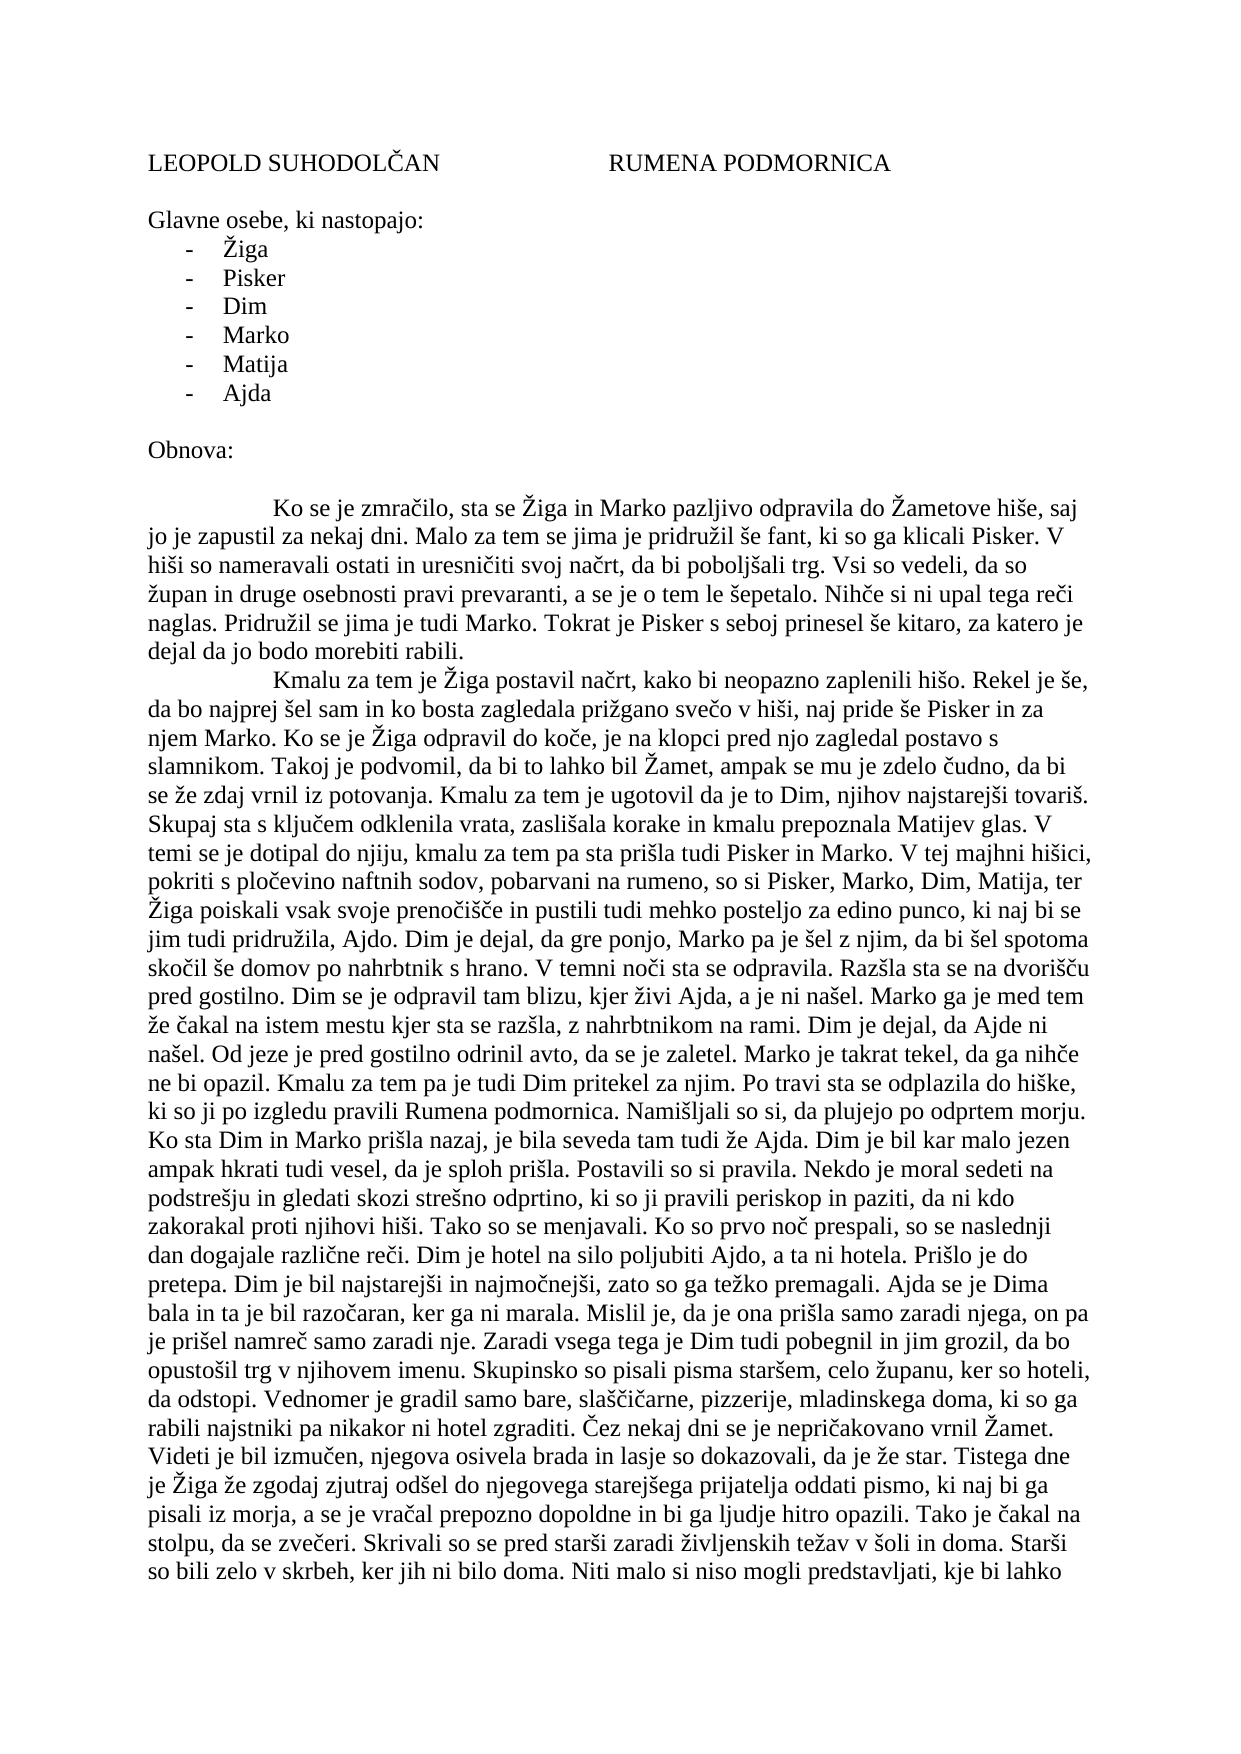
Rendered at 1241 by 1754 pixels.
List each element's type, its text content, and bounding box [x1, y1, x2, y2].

text Obnova: [148, 435, 1093, 464]
text Ko se je zmračilo, sta se Žiga in Marko pazljivo odpravila do Žametove hiše, saj jo je zapustil za nekaj dni. Malo za tem se jima je pridružil še fant, ki so ga klicali Pisker. V hiši so nameravali ostati in uresničiti svoj načrt, da bi poboljšali trg. Vsi so vedeli, da so župan in druge osebnosti pravi prevaranti, a se je o tem le šepetalo. Nihče si ni upal tega reči naglas. Pridružil se jima je tudi Marko. Tokrat je Pisker s seboj prinesel še kitaro, za katero je dejal da jo bodo morebiti rabili. [148, 493, 1093, 665]
list Marko [185, 320, 1093, 349]
list Dim [185, 291, 1093, 320]
list Pisker [185, 263, 1093, 291]
list Žiga [185, 234, 1093, 263]
text LEOPOLD SUHODOLČAN RUMENA PODMORNICA [148, 148, 1093, 176]
text Kmalu za tem je Žiga postavil načrt, kako bi neopazno zaplenili hišo. Rekel je še, da bo najprej šel sam in ko bosta zagledala prižgano svečo v hiši, naj pride še Pisker in za njem Marko. Ko se je Žiga odpravil do koče, je na klopci pred njo zagledal postavo s slamnikom. Takoj je podvomil, da bi to lahko bil Žamet, ampak se mu je zdelo čudno, da bi se že zdaj vrnil iz potovanja. Kmalu za tem je ugotovil da je to Dim, njihov najstarejši tovariš. Skupaj sta s ključem odklenila vrata, zaslišala korake in kmalu prepoznala Matijev glas. V temi se je dotipal do njiju, kmalu za tem pa sta prišla tudi Pisker in Marko. V tej majhni hišici, pokriti s pločevino naftnih sodov, pobarvani na rumeno, so si Pisker, Marko, Dim, Matija, ter Žiga poiskali vsak svoje prenočišče in pustili tudi mehko posteljo za edino punco, ki naj bi se jim tudi pridružila, Ajdo. Dim je dejal, da gre ponjo, Marko pa je šel z njim, da bi šel spotoma skočil še domov po nahrbtnik s hrano. V temni noči sta se odpravila. Razšla sta se na dvorišču pred gostilno. Dim se je odpravil tam blizu, kjer živi Ajda, a je ni našel. Marko ga je med tem že čakal na istem mestu kjer sta se razšla, z nahrbtnikom na rami. Dim je dejal, da Ajde ni našel. Od jeze je pred gostilno odrinil avto, da se je zaletel. Marko je takrat tekel, da ga nihče ne bi opazil. Kmalu za tem pa je tudi Dim pritekel za njim. Po travi sta se odplazila do hiške, ki so ji po izgledu pravili Rumena podmornica. Namišljali so si, da plujejo po odprtem morju. Ko sta Dim in Marko prišla nazaj, je bila seveda tam tudi že Ajda. Dim je bil kar malo jezen ampak hkrati tudi vesel, da je sploh prišla. Postavili so si pravila. Nekdo je moral sedeti na podstrešju in gledati skozi strešno odprtino, ki so ji pravili periskop in paziti, da ni kdo zakorakal proti njihovi hiši. Tako so se menjavali. Ko so prvo noč prespali, so se naslednji dan dogajale različne reči. Dim je hotel na silo poljubiti Ajdo, a ta ni hotela. Prišlo je do pretepa. Dim je bil najstarejši in najmočnejši, zato so ga težko premagali. Ajda se je Dima bala in ta je bil razočaran, ker ga ni marala. Mislil je, da je ona prišla samo zaradi njega, on pa je prišel namreč samo zaradi nje. Zaradi vsega tega je Dim tudi pobegnil in jim grozil, da bo opustošil trg v njihovem imenu. Skupinsko so pisali pisma staršem, celo županu, ker so hoteli, da odstopi. Vednomer je gradil samo bare, slaščičarne, pizzerije, mladinskega doma, ki so ga rabili najstniki pa nikakor ni hotel zgraditi. Čez nekaj dni se je nepričakovano vrnil Žamet. Videti je bil izmučen, njegova osivela brada in lasje so dokazovali, da je že star. Tistega dne je Žiga že zgodaj zjutraj odšel do njegovega starejšega prijatelja oddati pismo, ki naj bi ga pisali iz morja, a se je vračal prepozno dopoldne in bi ga ljudje hitro opazili. Tako je čakal na stolpu, da se zvečeri. Skrivali so se pred starši zaradi življenskih težav v šoli in doma. Starši so bili zelo v skrbeh, ker jih ni bilo doma. Niti malo si niso mogli predstavljati, kje bi lahko [148, 665, 1093, 1585]
text Glavne osebe, ki nastopajo: [148, 205, 1093, 234]
list Matija [185, 349, 1093, 378]
list Ajda [185, 378, 1093, 406]
